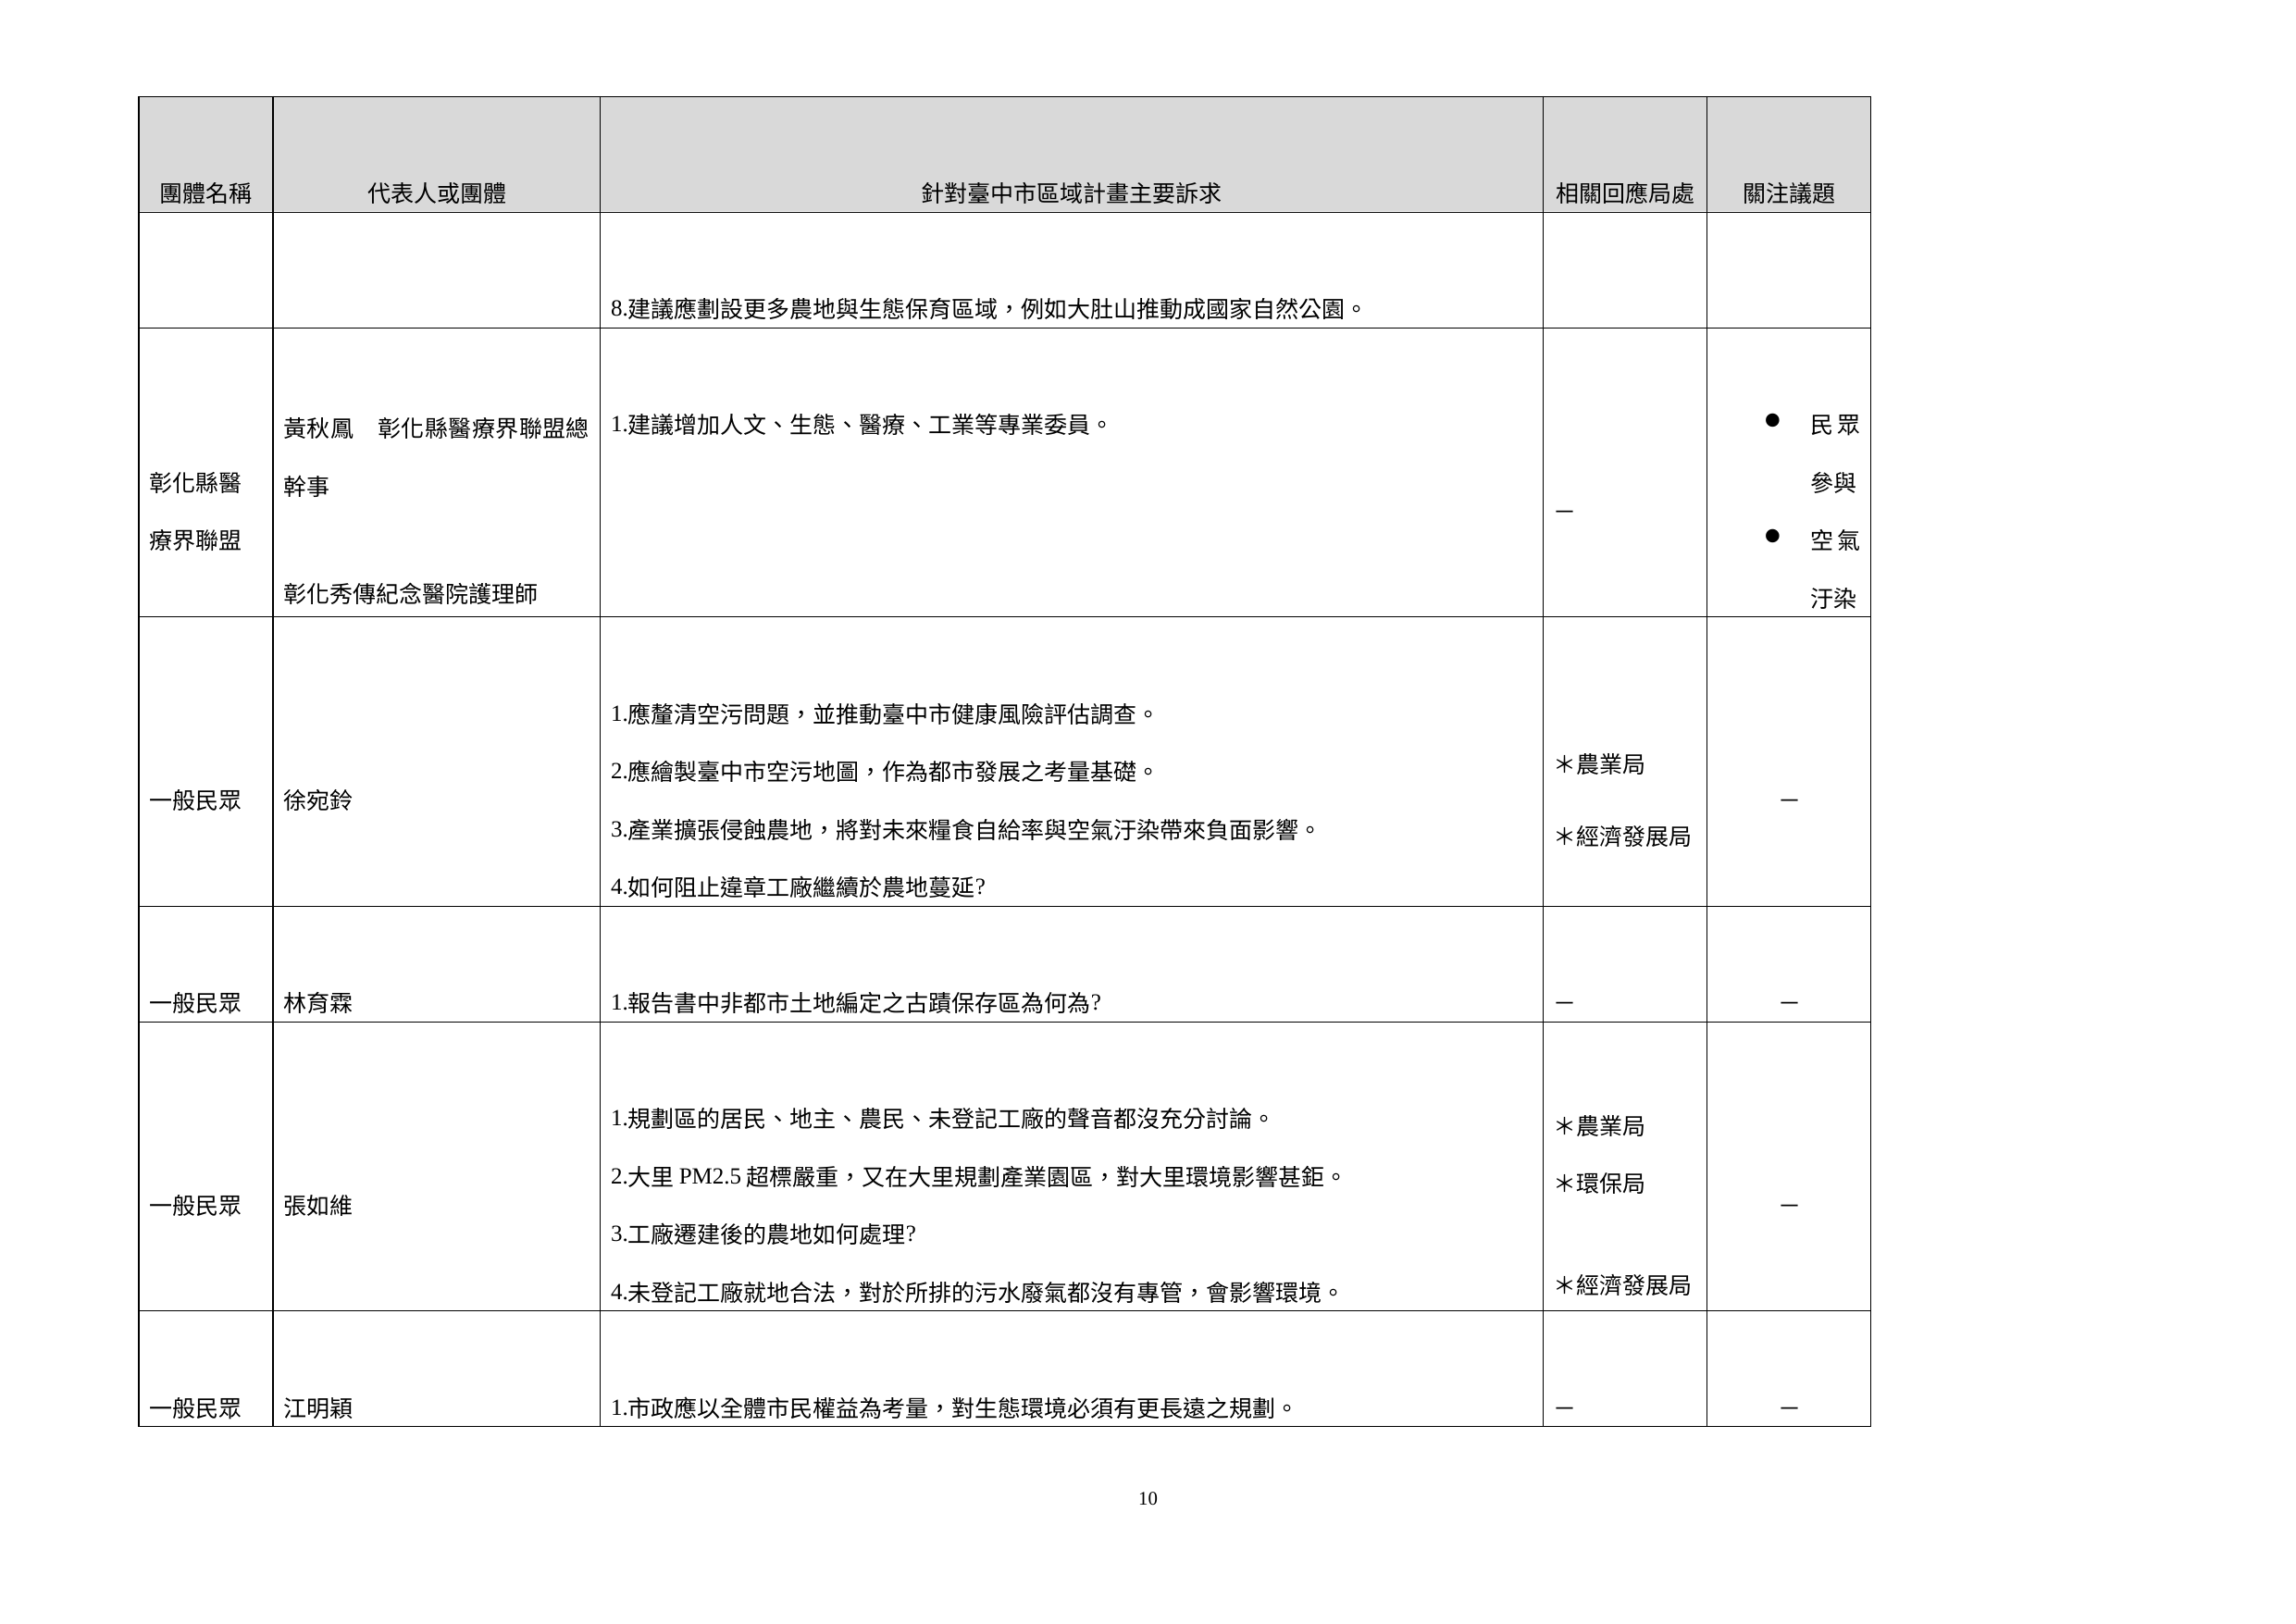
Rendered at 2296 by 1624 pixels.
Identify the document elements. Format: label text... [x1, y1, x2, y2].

table_cell － [1707, 617, 1870, 905]
table_cell ＊農業局 ＊經濟發展局 [1544, 617, 1706, 905]
table_cell － [1707, 907, 1870, 1021]
table_cell － [1544, 1311, 1706, 1426]
table_cell [140, 213, 272, 327]
table_cell 黃秋鳳 彰化縣醫療界聯盟總幹事 彰化秀傳紀念醫院護理師 [274, 329, 600, 616]
table_header 針對臺中市區域計畫主要訴求 [601, 97, 1543, 211]
table_cell 彰化縣醫療界聯盟 [140, 329, 272, 616]
table_cell － [1544, 329, 1706, 616]
table_cell 張如維 [274, 1023, 600, 1310]
table_cell 1.報告書中非都市土地編定之古蹟保存區為何為? [601, 907, 1543, 1021]
table_cell [274, 213, 600, 327]
table_cell 江明穎 [274, 1311, 600, 1426]
table_cell 一般民眾 [140, 907, 272, 1021]
table_cell 一般民眾 [140, 1311, 272, 1426]
table_header 團體名稱 [140, 97, 272, 211]
table_cell － [1707, 1311, 1870, 1426]
table_cell 1.應釐清空污問題，並推動臺中市健康風險評估調查。 2.應繪製臺中市空污地圖，作為都市發展之考量基礎。 3.產業擴張侵蝕農地，將對未來糧食自給率與空氣汙染帶來負面影響。 4.如何阻止違章工廠繼續於農地蔓延? [601, 617, 1543, 905]
table_cell [1707, 213, 1870, 327]
table_cell － [1544, 907, 1706, 1021]
table_cell 徐宛鈴 [274, 617, 600, 905]
table_cell 一般民眾 [140, 1023, 272, 1310]
table_cell 一般民眾 [140, 617, 272, 905]
table_cell 8.建議應劃設更多農地與生態保育區域，例如大肚山推動成國家自然公園。 [601, 213, 1543, 327]
table_cell 林育霖 [274, 907, 600, 1021]
table_cell 民眾參與 空氣汙染 [1707, 329, 1870, 616]
table_cell 1.市政應以全體市民權益為考量，對生態環境必須有更長遠之規劃。 [601, 1311, 1543, 1426]
table_cell － [1707, 1023, 1870, 1310]
table_cell ＊農業局 ＊環保局 ＊經濟發展局 [1544, 1023, 1706, 1310]
table_header 相關回應局處 [1544, 97, 1706, 211]
table_header 代表人或團體 [274, 97, 600, 211]
table_cell 1.建議增加人文、生態、醫療、工業等專業委員。 [601, 329, 1543, 616]
table_header 關注議題 [1707, 97, 1870, 211]
table_cell [1544, 213, 1706, 327]
table_cell 1.規劃區的居民、地主、農民、未登記工廠的聲音都沒充分討論。 2.大里PM2.5超標嚴重，又在大里規劃產業園區，對大里環境影響甚鉅。 3.工廠遷建後的農地如何處理? 4.未登記工廠就地合法，對於所排的污水廢氣都沒有專管，會影響環境。 [601, 1023, 1543, 1310]
